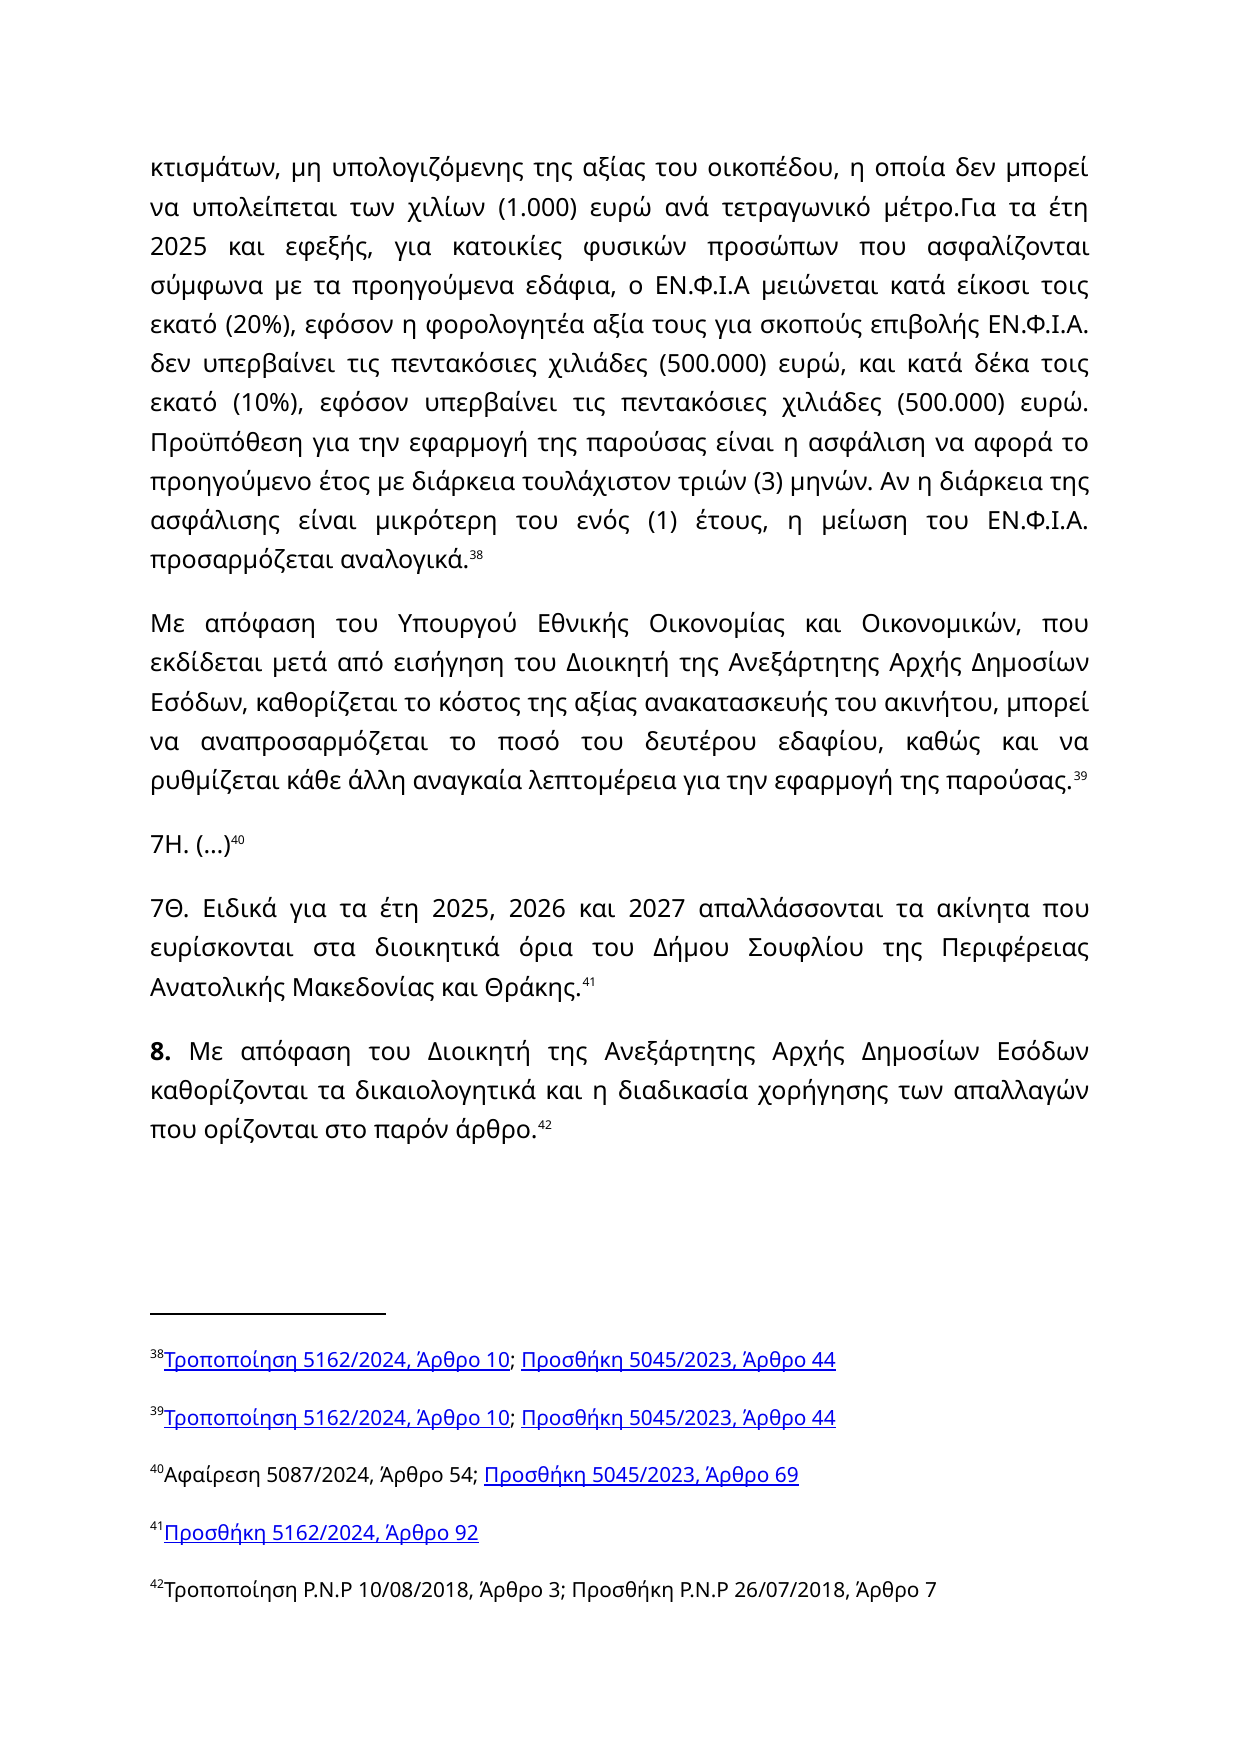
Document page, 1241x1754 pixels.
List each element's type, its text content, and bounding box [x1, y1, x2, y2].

text 8. Με απόφαση του Διοικητή της Ανεξάρτητης Αρχής Δημοσίων Εσόδων καθορίζονται τα δικαιολογητικά και η διαδικασία χορήγησης των απαλλαγών που ορίζονται στο παρόν άρθρο. [150, 1033, 1090, 1146]
text Τροποποίηση P.N.P 10/08/2018, Άρθρο 3; Προσθήκη P.N.P 26/07/2018, Άρθρο 7 [150, 1576, 1090, 1604]
text 7Θ. Ειδικά για τα έτη 2025, 2026 και 2027 απαλλάσσονται τα ακίνητα που ευρίσκονται στα διοικητικά όρια του Δήμου Σουφλίου της Περιφέρειας Ανατολικής Μακεδονίας και Θράκης. [150, 891, 1090, 1003]
text Τροποποίηση 5162/2024, Άρθρο 10; Προσθήκη 5045/2023, Άρθρο 44 [150, 1403, 1090, 1431]
text Προσθήκη 5162/2024, Άρθρο 92 [150, 1518, 1090, 1546]
text Αφαίρεση 5087/2024, Άρθρο 54; Προσθήκη 5045/2023, Άρθρο 69 [150, 1460, 1090, 1489]
text Με απόφαση του Υπουργού Εθνικής Οικονομίας και Οικονομικών, που εκδίδεται μετά από εισήγηση του Διοικητή της Ανεξάρτητης Αρχής Δημοσίων Εσόδων, καθορίζεται το κόστος της αξίας ανακατασκευής του ακινήτου, μπορεί να αναπροσαρμόζεται το ποσό του δευτέρου εδαφίου, καθώς και να ρυθμίζεται κάθε άλλη αναγκαία λεπτομέρεια για την εφαρμογή της παρούσας. [150, 606, 1090, 797]
text Τροποποίηση 5162/2024, Άρθρο 10; Προσθήκη 5045/2023, Άρθρο 44 [150, 1345, 1090, 1373]
text κτισμάτων, μη υπολογιζόμενης της αξίας του οικοπέδου, η οποία δεν μπορεί να υπολείπεται των χιλίων (1.000) ευρώ ανά τετραγωνικό μέτρο.Για τα έτη 2025 και εφεξής, για κατοικίες φυσικών προσώπων που ασφαλίζονται σύμφωνα με τα προηγούμενα εδάφια, ο ΕΝ.Φ.Ι.Α μειώνεται κατά είκοσι τοις εκατό (20%), εφόσον η φορολογητέα αξία τους για σκοπούς επιβολής ΕΝ.Φ.Ι.Α. δεν υπερβαίνει τις πεντακόσιες χιλιάδες (500.000) ευρώ, και κατά δέκα τοις εκατό (10%), εφόσον υπερβαίνει τις πεντακόσιες χιλιάδες (500.000) ευρώ. Προϋπόθεση για την εφαρμογή της παρούσας είναι η ασφάλιση να αφορά το προηγούμενο έτος με διάρκεια τουλάχιστον τριών (3) μηνών. Αν η διάρκεια της ασφάλισης είναι μικρότερη του ενός (1) έτους, η μείωση του ΕΝ.Φ.Ι.Α. προσαρμόζεται αναλογικά. [150, 150, 1090, 576]
text 7Η. (…) [150, 827, 1090, 861]
